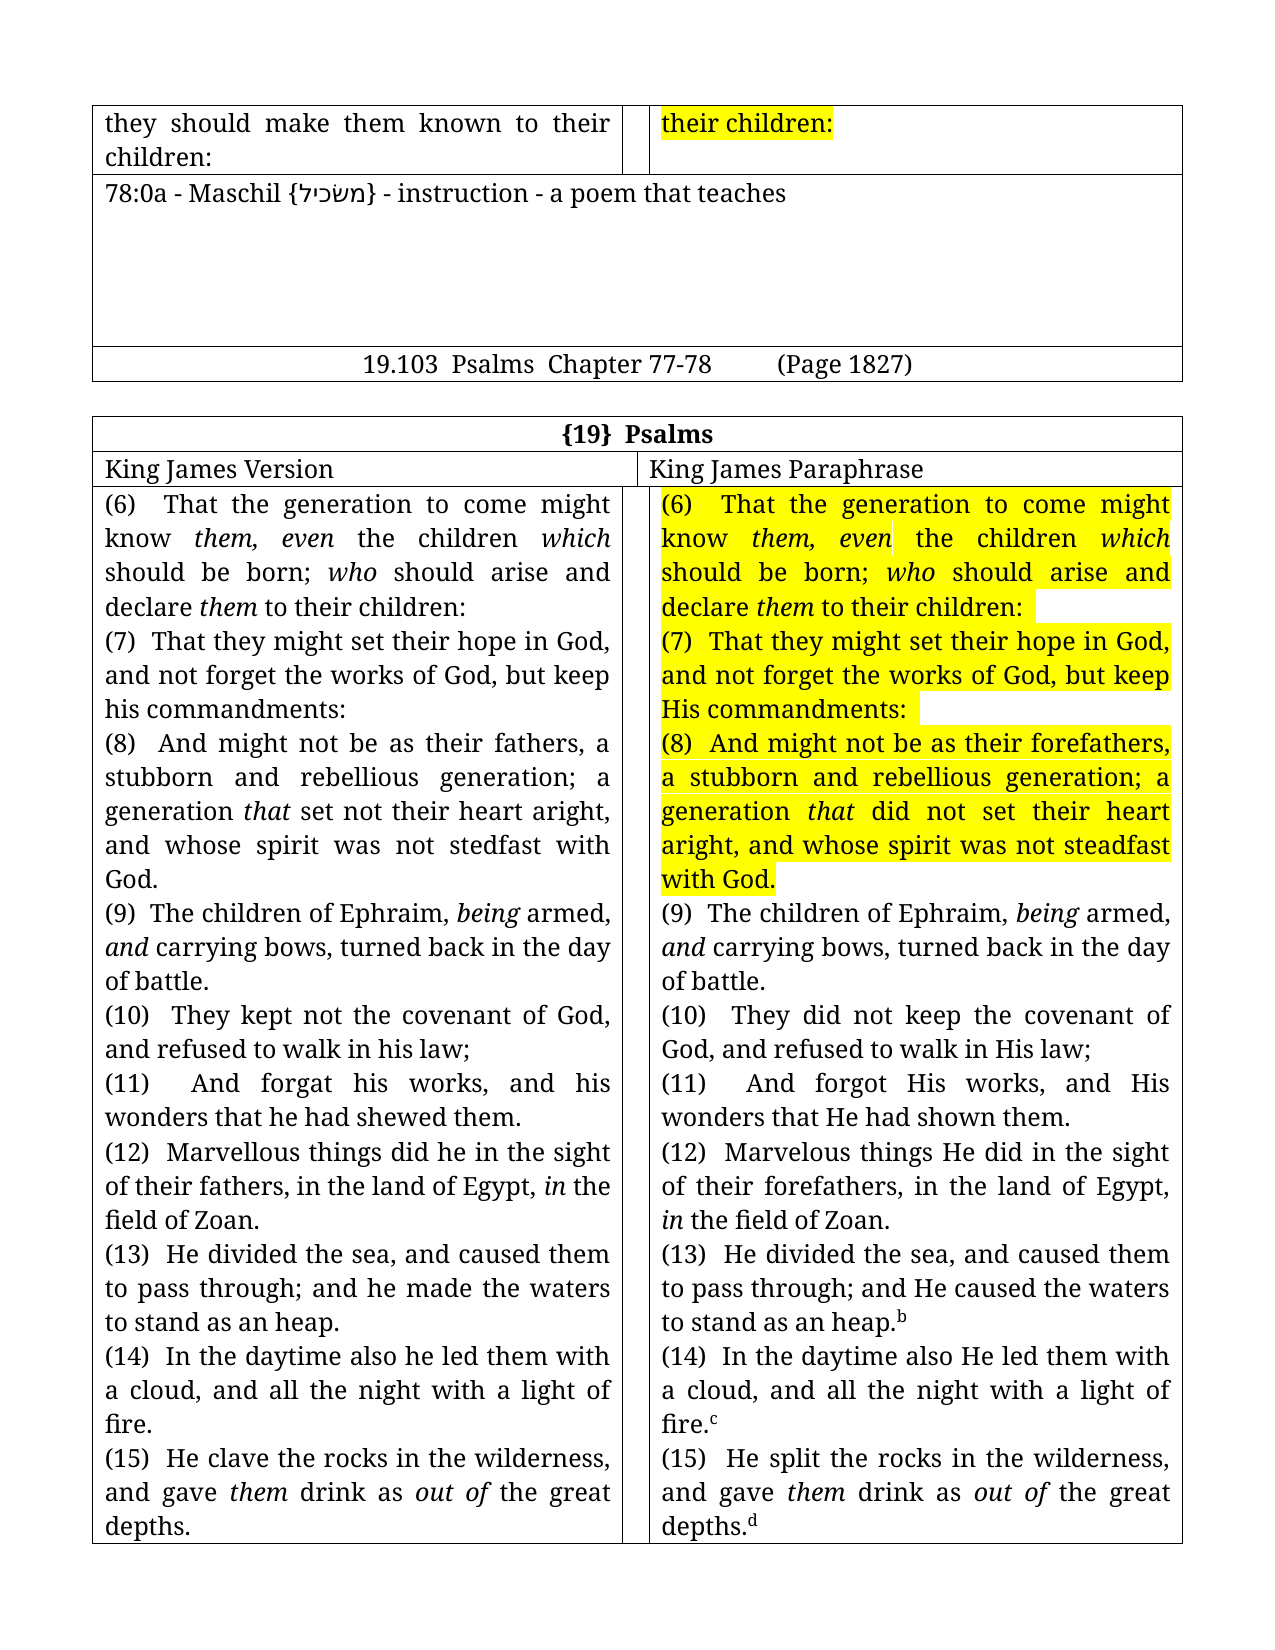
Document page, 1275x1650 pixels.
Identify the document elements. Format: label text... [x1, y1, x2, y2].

table_cell King James Version [93, 452, 637, 486]
table_cell King James Paraphrase [638, 452, 1182, 486]
table_cell 19.103 Psalms Chapter 77-78 (Page 1827) [93, 347, 1182, 381]
table_cell 78:0a - Maschil {משׂכיל} - instruction - a poem that teaches [93, 175, 1182, 346]
table_cell their children: [650, 106, 1182, 174]
table_header {19} Psalms [93, 417, 1182, 451]
table_cell they should make them known to their children: [93, 106, 622, 174]
table_cell [623, 487, 649, 1543]
table_cell [623, 106, 649, 174]
table_cell (6) That the generation to come might know them, even the children which should be born; who should arise and declare them to their children: (7) That they might set their hope in God, and not forget the works of God, but keep His commandments: (8) And might not be as their forefathers, a stubborn and rebellious generation; a generation that did not set their heart aright, and whose spirit was not steadfast with God. (9) The children of Ephraim, being armed, and carrying bows, turned back in the day of battle. (10) They did not keep the covenant of God, and refused to walk in His law; (11) And forgot His works, and His wonders that He had shown them. (12) Marvelous things He did in the sight of their forefathers, in the land of Egypt, in the field of Zoan. (13) He divided the sea, and caused them to pass through; and He caused the waters to stand as an heap.b (14) In the daytime also He led them with a cloud, and all the night with a light of fire.c (15) He split the rocks in the wilderness, and gave them drink as out of the great depths.d [650, 487, 1182, 1543]
table_cell (6) That the generation to come might know them, even the children which should be born; who should arise and declare them to their children: (7) That they might set their hope in God, and not forget the works of God, but keep his commandments: (8) And might not be as their fathers, a stubborn and rebellious generation; a generation that set not their heart aright, and whose spirit was not stedfast with God. (9) The children of Ephraim, being armed, and carrying bows, turned back in the day of battle. (10) They kept not the covenant of God, and refused to walk in his law; (11) And forgat his works, and his wonders that he had shewed them. (12) Marvellous things did he in the sight of their fathers, in the land of Egypt, in the field of Zoan. (13) He divided the sea, and caused them to pass through; and he made the waters to stand as an heap. (14) In the daytime also he led them with a cloud, and all the night with a light of fire. (15) He clave the rocks in the wilderness, and gave them drink as out of the great depths. [93, 487, 622, 1543]
